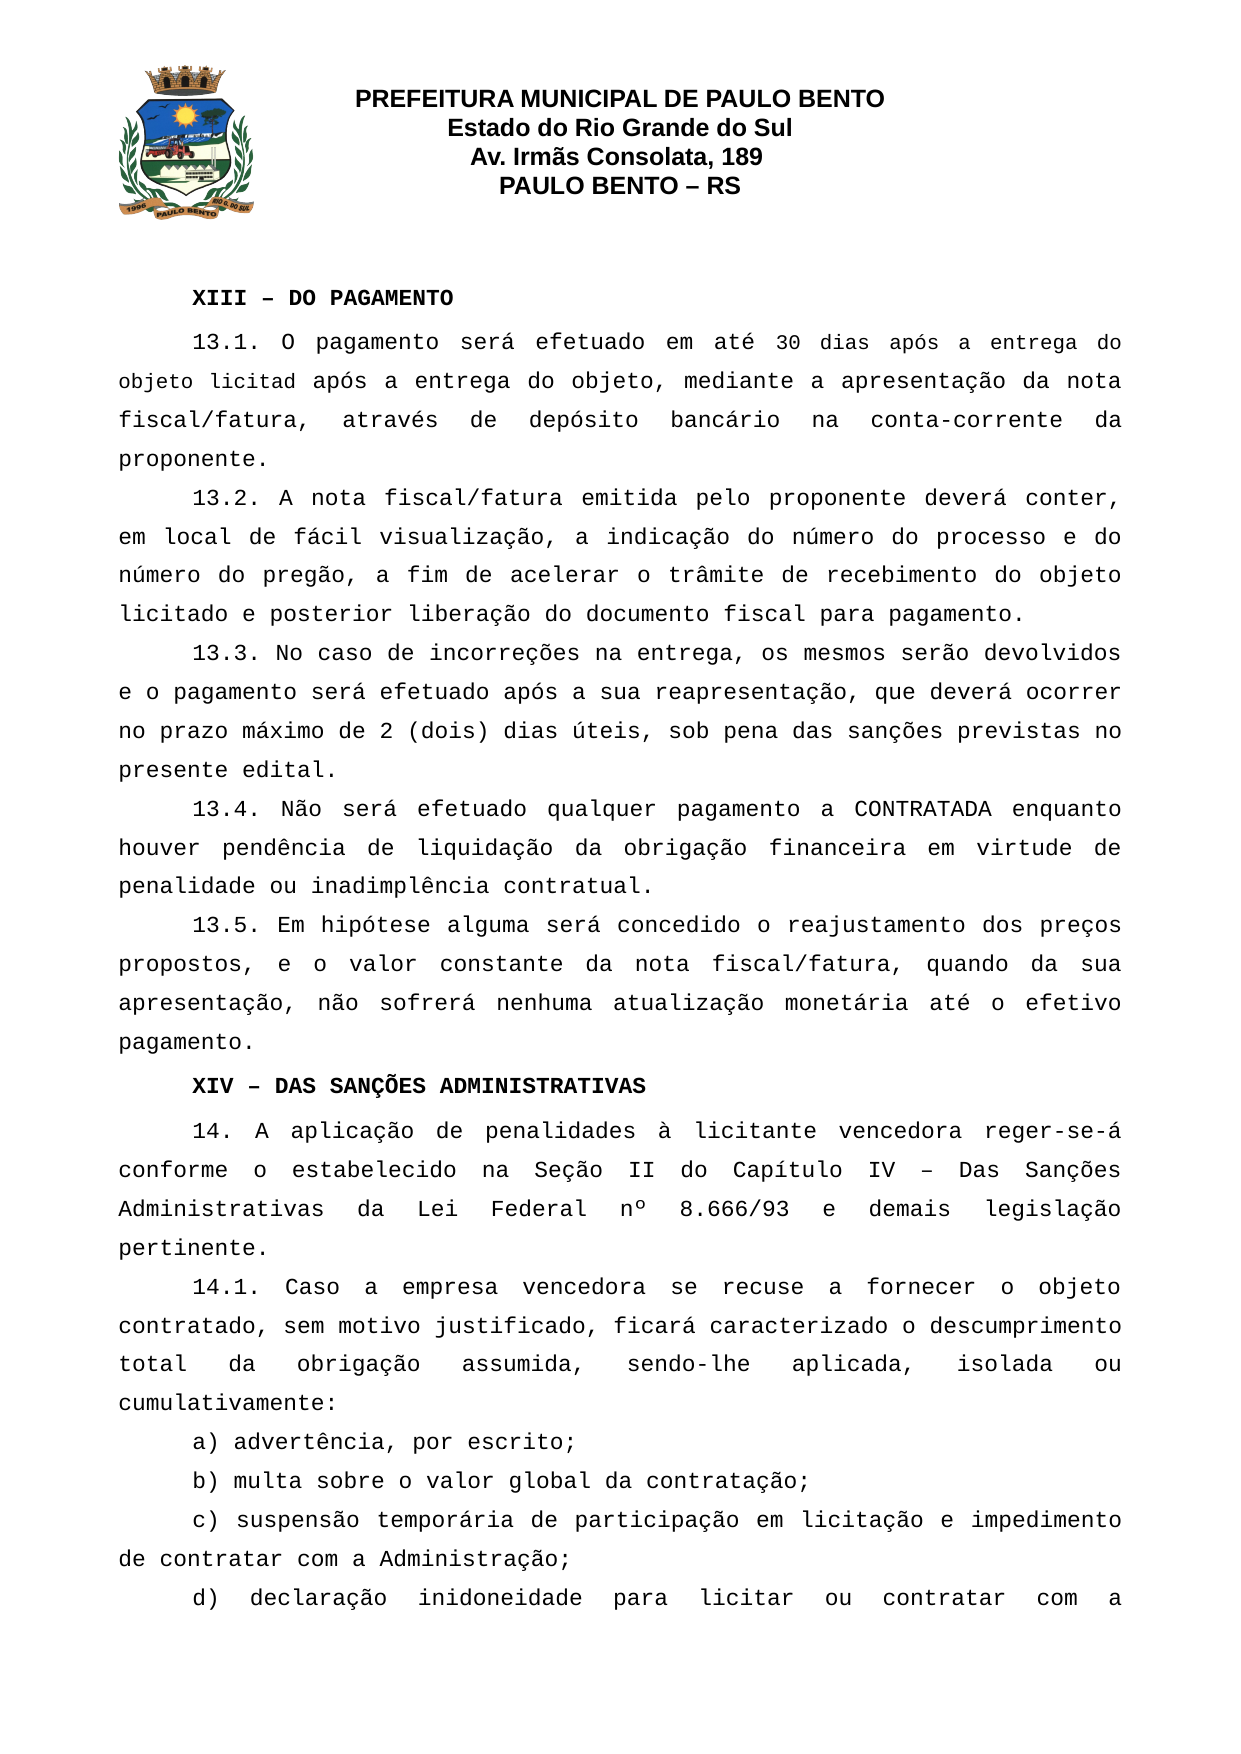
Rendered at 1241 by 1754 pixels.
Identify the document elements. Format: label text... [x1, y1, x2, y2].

text XIV – DAS SANÇÕES ADMINISTRATIVAS [118, 1075, 1122, 1101]
text b) multa sobre o valor global da contratação; [118, 1469, 1122, 1495]
text 14.1. Caso a empresa vencedora se recuse a fornecer o objeto contratado, sem motivo justificado, ficará caracterizado o descumprimento total da obrigação assumida, sendo-lhe aplicada, isolada ou cumulativamente: [118, 1275, 1122, 1418]
text 13.5. Em hipótese alguma será concedido o reajustamento dos preços propostos, e o valor constante da nota fiscal/fatura, quando da sua apresentação, não sofrerá nenhuma atualização monetária até o efetivo pagamento. [118, 913, 1122, 1056]
text 13.4. Não será efetuado qualquer pagamento a CONTRATADA enquanto houver pendência de liquidação da obrigação financeira em virtude de penalidade ou inadimplência contratual. [118, 797, 1122, 901]
text a) advertência, por escrito; [118, 1431, 1122, 1456]
text XIII – DO PAGAMENTO [118, 286, 1122, 312]
text d) declaração inidoneidade para licitar ou contratar com a [118, 1586, 1122, 1612]
text 13.2. A nota fiscal/fatura emitida pelo proponente deverá conter, em local de fácil visualização, a indicação do número do processo e do número do pregão, a fim de acelerar o trâmite de recebimento do objeto licitado e posterior liberação do documento fiscal para pagamento. [118, 486, 1122, 629]
text c) suspensão temporária de participação em licitação e impedimento de contratar com a Administração; [118, 1508, 1122, 1573]
text 14. A aplicação de penalidades à licitante vencedora reger-se-á conforme o estabelecido na Seção II do Capítulo IV – Das Sanções Administrativas da Lei Federal nº 8.666/93 e demais legislação pertinente. [118, 1120, 1122, 1262]
text 13.1. O pagamento será efetuado em até 30 dias após a entrega do objeto licitad após a entrega do objeto, mediante a apresentação da nota fiscal/fatura, através de depósito bancário na conta-corrente da proponente. [118, 331, 1122, 473]
picture [118, 65, 254, 220]
text 13.3. No caso de incorreções na entrega, os mesmos serão devolvidos e o pagamento será efetuado após a sua reapresentação, que deverá ocorrer no prazo máximo de 2 (dois) dias úteis, sob pena das sanções previstas no presente edital. [118, 642, 1122, 784]
